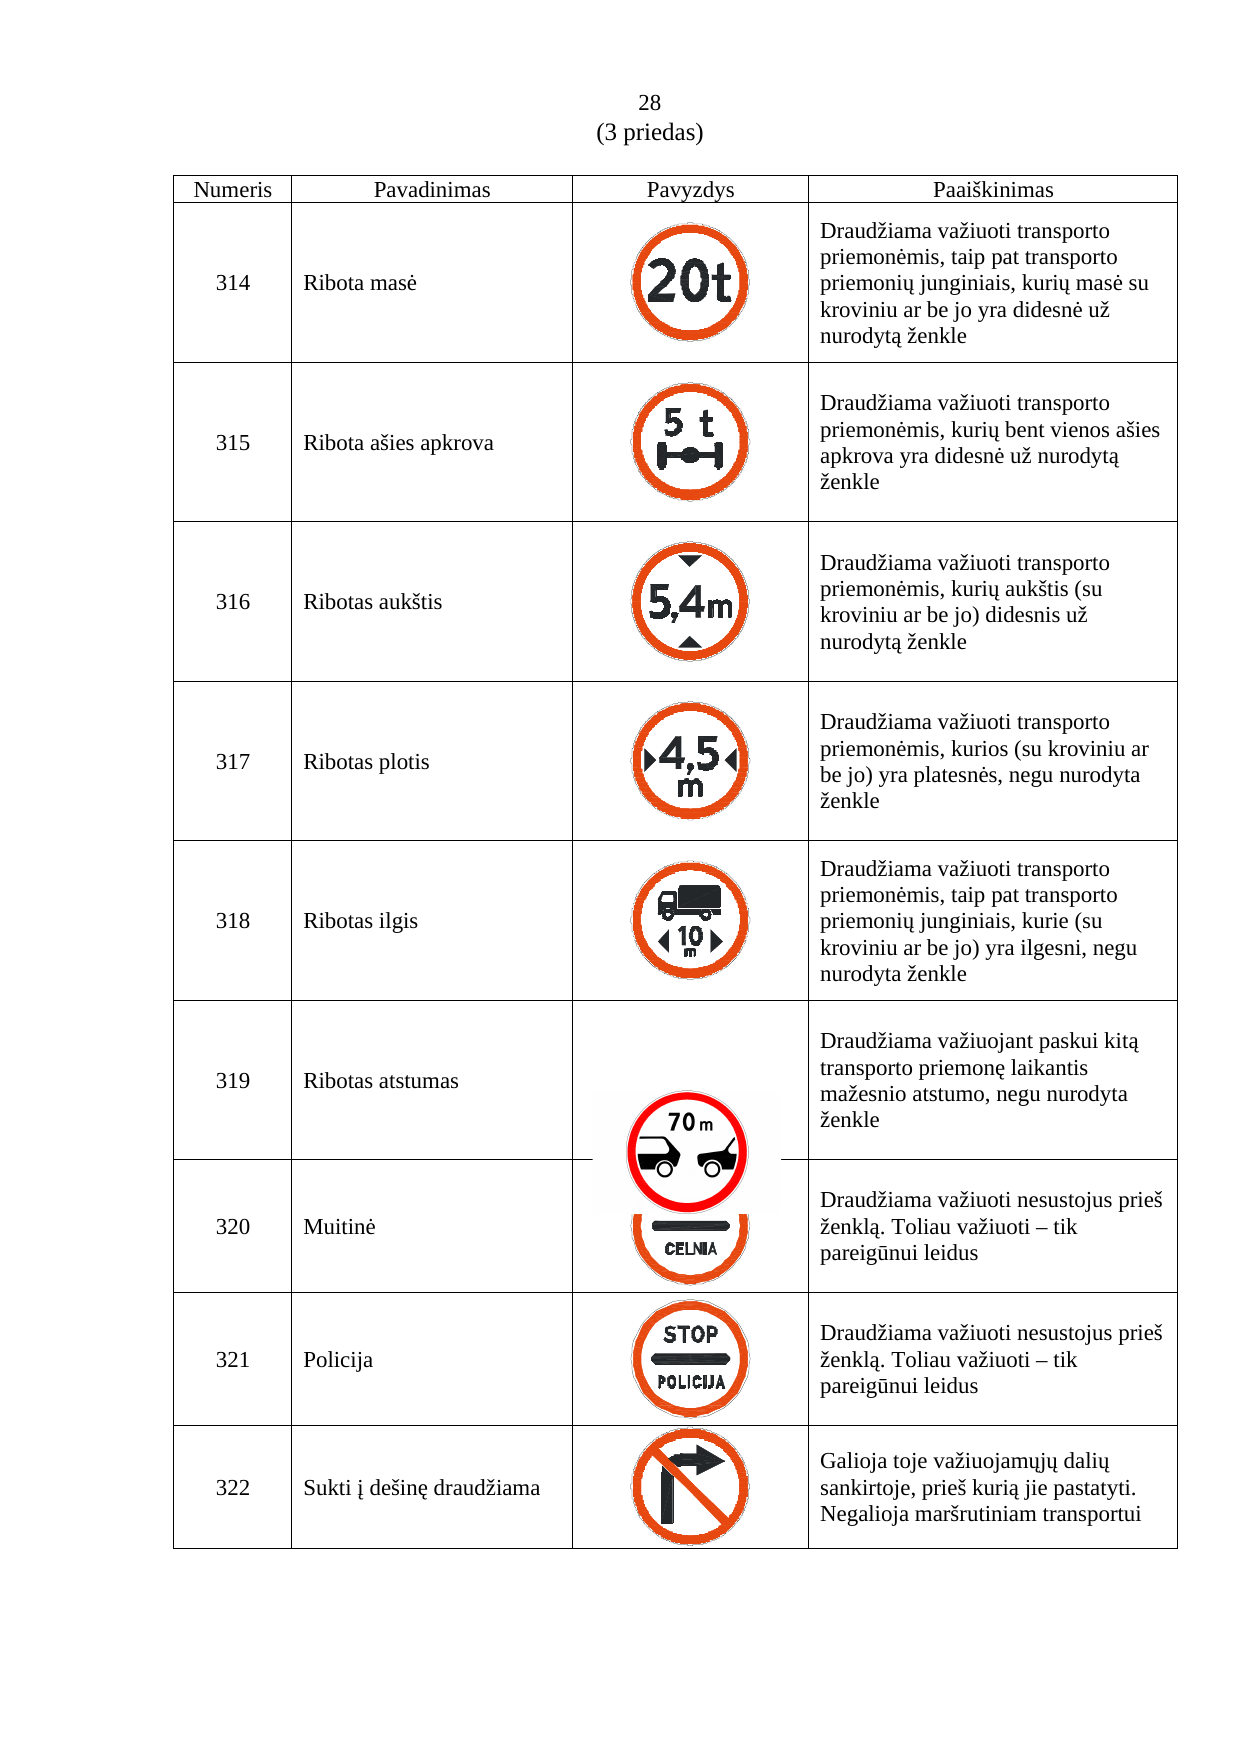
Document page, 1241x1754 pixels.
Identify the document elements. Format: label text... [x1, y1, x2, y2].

table_cell Policija [292, 1293, 572, 1425]
table_cell [660, 1438, 739, 1517]
table_cell Ribota ašies apkrova [292, 363, 572, 521]
table_cell Draudžiama važiuoti transporto priemonėmis, kurių aukštis (su kroviniu ar be jo) didesnis už nurodytą ženkle [809, 522, 1177, 681]
table_cell [641, 1214, 740, 1275]
table_cell Ribotas ilgis [292, 841, 572, 1000]
table_cell Draudžiama važiuoti transporto priemonėmis, taip pat transporto priemonių junginiais, kurie (su kroviniu ar be jo) yra ilgesni, negu nurodyta ženkle [809, 841, 1177, 1000]
table_cell 319 [174, 1001, 291, 1159]
table_cell Draudžiama važiuoti transporto priemonėmis, taip pat transporto priemonių junginiais, kurių masė su kroviniu ar be jo yra didesnė už nurodytą ženkle [809, 203, 1177, 362]
table_cell [573, 363, 808, 521]
table_cell Ribotas plotis [292, 682, 572, 840]
table_cell [573, 682, 808, 840]
table_cell [573, 1160, 808, 1292]
table_cell Draudžiama važiuoti transporto priemonėmis, kurios (su kroviniu ar be jo) yra platesnės, negu nurodyta ženkle [809, 682, 1177, 840]
table_header Numeris [174, 176, 291, 202]
table_cell 322 [174, 1426, 291, 1548]
table_cell Sukti į dešinę draudžiama [292, 1426, 572, 1548]
table_cell 317 [174, 682, 291, 840]
table_cell Draudžiama važiuojant paskui kitą transporto priemonę laikantis mažesnio atstumo, negu nurodyta ženkle [809, 1001, 1177, 1159]
table_cell Draudžiama važiuoti nesustojus prieš ženklą. Toliau važiuoti – tik pareigūnui leidus [809, 1293, 1177, 1425]
table_cell 315 [174, 363, 291, 521]
table_header Paaiškinimas [809, 176, 1177, 202]
table_cell Draudžiama važiuoti transporto priemonėmis, kurių bent vienos ašies apkrova yra didesnė už nurodytą ženkle [809, 363, 1177, 521]
table_cell 321 [174, 1293, 291, 1425]
table_cell 316 [174, 522, 291, 681]
table_header Pavadinimas [292, 176, 572, 202]
table_cell [573, 522, 808, 681]
table_cell [573, 1001, 808, 1159]
table_cell Ribotas aukštis [292, 522, 572, 681]
table_cell Ribota masė [292, 203, 572, 362]
table_cell [642, 1456, 721, 1535]
table_cell Draudžiama važiuoti nesustojus prieš ženklą. Toliau važiuoti – tik pareigūnui leidus [809, 1160, 1177, 1292]
table_cell Muitinė [292, 1160, 572, 1292]
table_cell [573, 1293, 808, 1425]
table_cell [573, 203, 808, 362]
table_cell [573, 1426, 808, 1548]
table_cell Galioja toje važiuojamųjų dalių sankirtoje, prieš kurią jie pastatyti. Negalioja maršrutiniam transportui [809, 1426, 1177, 1548]
table_cell 318 [174, 841, 291, 1000]
table_cell 314 [174, 203, 291, 362]
table_cell [573, 841, 808, 1000]
table_cell 320 [174, 1160, 291, 1292]
table_header Pavyzdys [573, 176, 808, 202]
table_cell Ribotas atstumas [292, 1001, 572, 1159]
